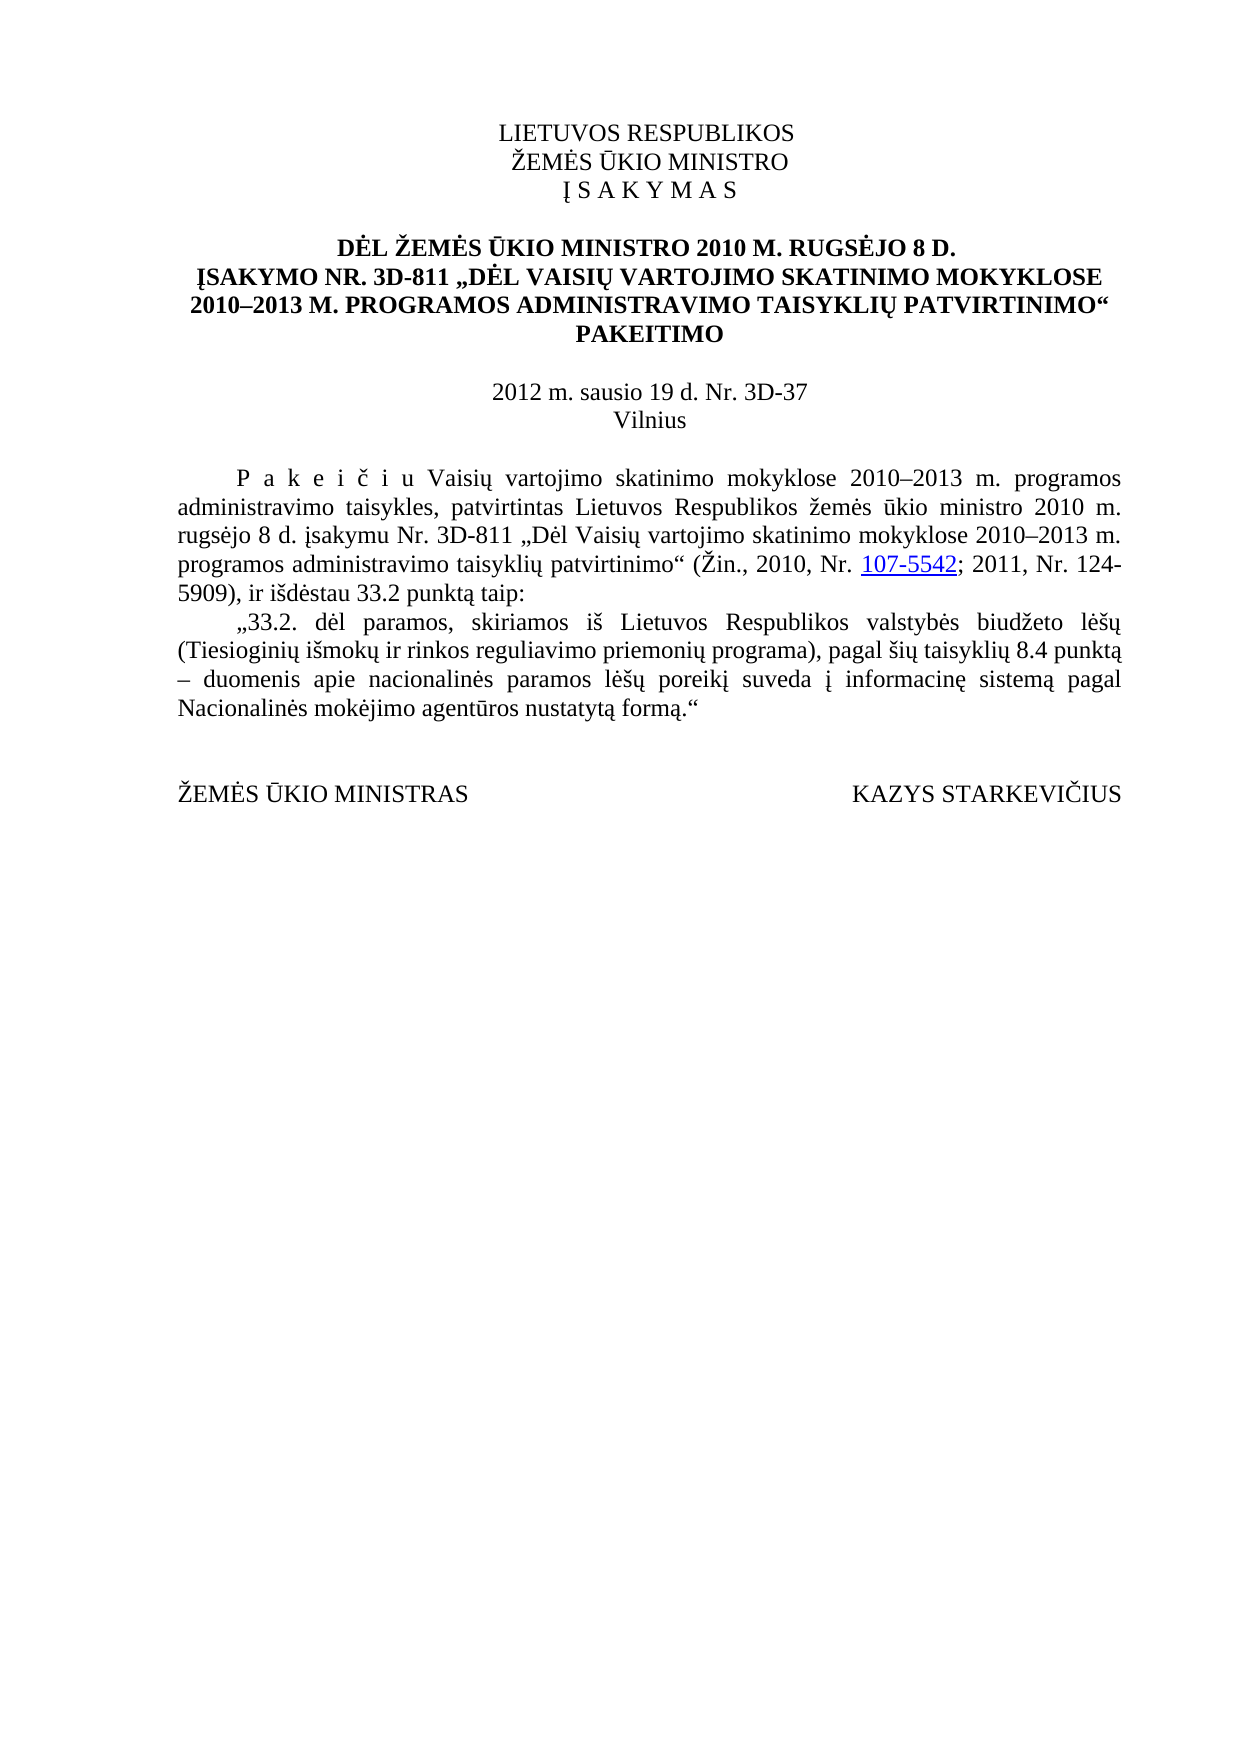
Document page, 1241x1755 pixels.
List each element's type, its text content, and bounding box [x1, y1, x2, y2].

text Vilnius [177, 406, 1122, 434]
text LIETUVOS RESPUBLIKOS [177, 118, 1122, 147]
text ŽEMĖS ŪKIO MINISTRO [177, 147, 1122, 176]
text DĖL ŽEMĖS ŪKIO MINISTRO 2010 M. RUGSĖJO 8 D. ĮSAKYMO Nr. 3D-811 „DĖL VAISIŲ VARTOJIMO SKATINIMO MOKYKLOSE 2010–2013 M. PROGRAMOS ADMINISTRAVIMO TAISYKLIŲ PATVIRTINIMO“ PAKEITIMO [177, 233, 1122, 348]
text 2012 m. sausio 19 d. Nr. 3D-37 [177, 377, 1122, 406]
text Žemės ūkio ministras Kazys Starkevičius [177, 779, 1122, 808]
text P a k e i č i u Vaisių vartojimo skatinimo mokyklose 2010–2013 m. programos administravimo taisykles, patvirtintas Lietuvos Respublikos žemės ūkio ministro 2010 m. rugsėjo 8 d. įsakymu Nr. 3D-811 „Dėl Vaisių vartojimo skatinimo mokyklose 2010–2013 m. programos administravimo taisyklių patvirtinimo“ (Žin., 2010, Nr. 107-5542; 2011, Nr. 124-5909), ir išdėstau 33.2 punktą taip: [177, 463, 1122, 607]
text Į S A K Y M A S [177, 176, 1122, 204]
text „33.2. dėl paramos, skiriamos iš Lietuvos Respublikos valstybės biudžeto lėšų (Tiesioginių išmokų ir rinkos reguliavimo priemonių programa), pagal šių taisyklių 8.4 punktą – duomenis apie nacionalinės paramos lėšų poreikį suveda į informacinę sistemą pagal Nacionalinės mokėjimo agentūros nustatytą formą.“ [177, 607, 1122, 722]
